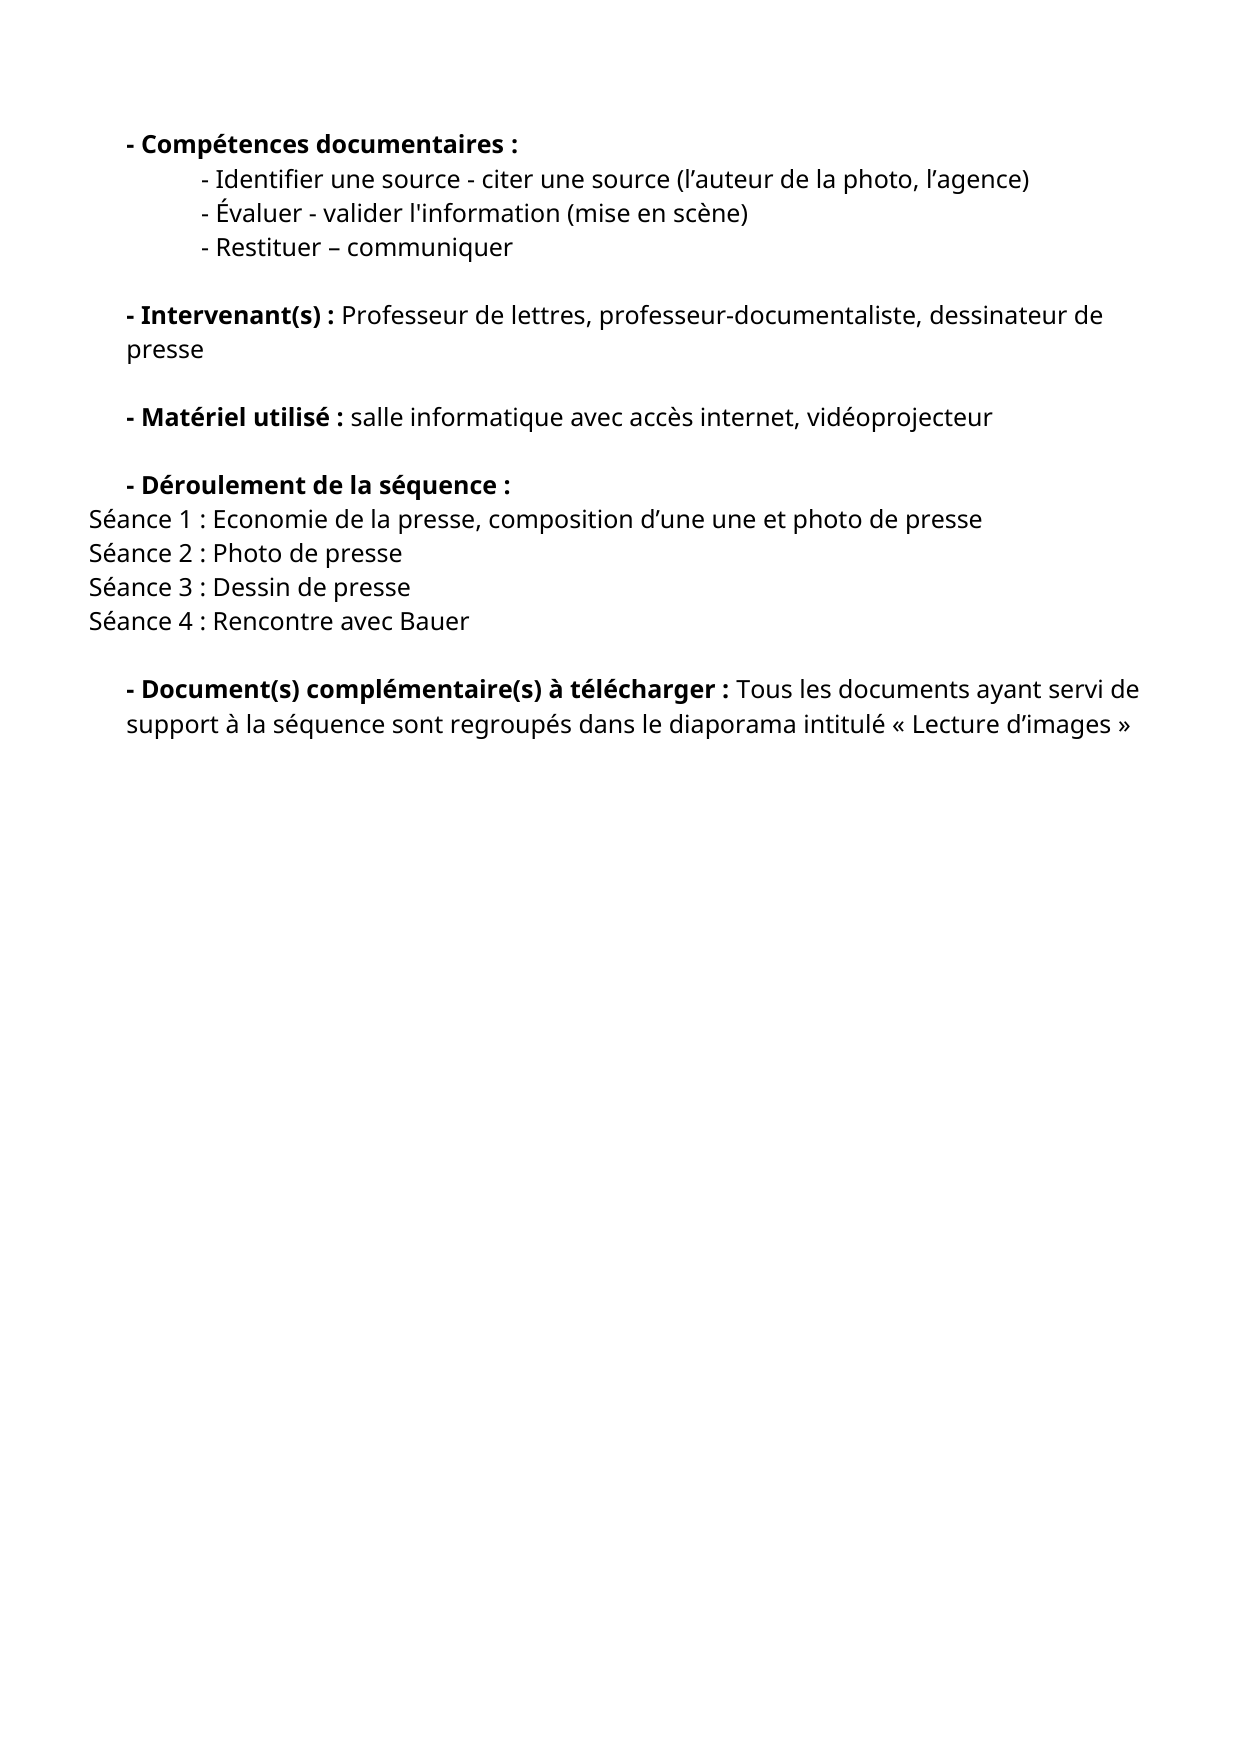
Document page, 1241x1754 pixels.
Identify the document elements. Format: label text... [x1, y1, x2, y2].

text - Matériel utilisé : salle informatique avec accès internet, vidéoprojecteur [126, 400, 1152, 434]
text - Identifier une source - citer une source (l’auteur de la photo, l’agence) [201, 161, 1152, 195]
text Séance 1 : Economie de la presse, composition d’une une et photo de presse [89, 502, 1152, 536]
text - Évaluer - valider l'information (mise en scène) [201, 195, 1152, 229]
text - Restituer – communiquer [201, 229, 1152, 263]
text - Compétences documentaires : [126, 127, 1152, 161]
text Séance 3 : Dessin de presse [89, 570, 1152, 604]
text Séance 4 : Rencontre avec Bauer [89, 604, 1152, 638]
text - Document(s) complémentaire(s) à télécharger : Tous les documents ayant servi de support à la séquence sont regroupés dans le diaporama intitulé « Lecture d’images » [126, 672, 1152, 740]
text - Intervenant(s) : Professeur de lettres, professeur-documentaliste, dessinateur de presse [126, 297, 1152, 366]
text - Déroulement de la séquence : [126, 468, 1152, 502]
text Séance 2 : Photo de presse [89, 536, 1152, 570]
